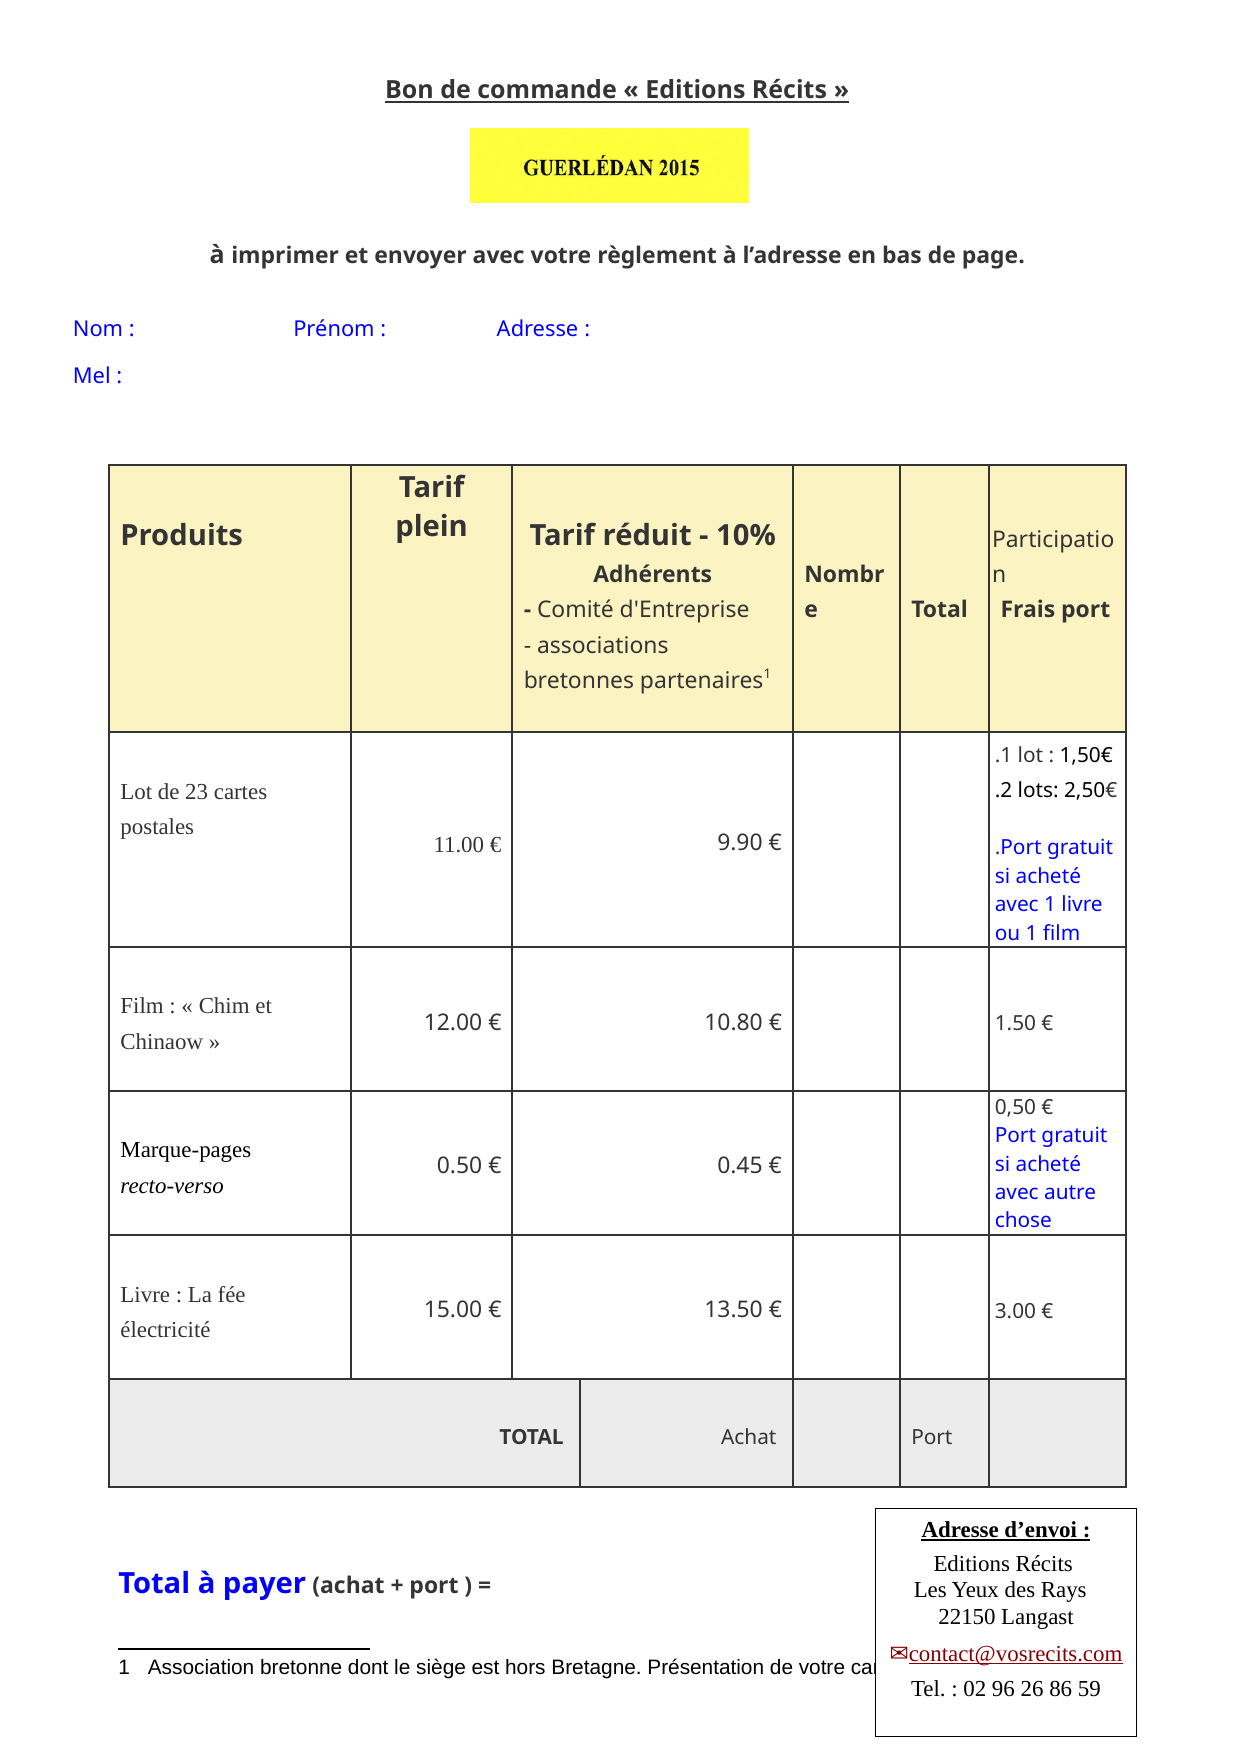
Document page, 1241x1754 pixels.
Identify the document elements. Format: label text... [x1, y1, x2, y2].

table_cell 1,50 € [990, 948, 1125, 1090]
table_cell 13,50 € [513, 1236, 792, 1378]
table_header Participation Frais port [990, 466, 1125, 731]
table_cell [794, 1092, 899, 1234]
table_cell 0,50 € [352, 1092, 511, 1234]
table_cell [794, 1380, 899, 1486]
table_cell Marque-pages recto-verso [110, 1092, 350, 1234]
table_cell Lot de 23 cartes postales [110, 733, 350, 946]
table_cell [901, 1236, 988, 1378]
table_cell Film : « Chim et Chinaow » [110, 948, 350, 1090]
table_cell 11,00 € [352, 733, 511, 946]
table_header Total [901, 466, 988, 731]
table_cell 9,90 € [513, 733, 792, 946]
table_cell TOTAL [110, 1380, 579, 1486]
table_cell 15,00 € [352, 1236, 511, 1378]
text ✉contact@vosrecits.com [884, 1636, 1128, 1668]
text Mel : [73, 360, 1162, 390]
table_cell 0,45 € [513, 1092, 792, 1234]
table_cell 10,80 € [513, 948, 792, 1090]
table_cell [794, 1236, 899, 1378]
table_cell Livre : La fée électricité [110, 1236, 350, 1378]
table_cell .1 lot : 1,50€ .2 lots: 2,50€ .Port gratuit si acheté avec 1 livre ou 1 film [990, 733, 1125, 946]
table_header Tarif plein [352, 466, 511, 731]
text 22150 Langast [884, 1603, 1128, 1629]
table_cell 0,50 € Port gratuit si acheté avec autre chose [990, 1092, 1125, 1234]
text Nom : Prénom : Adresse : [73, 313, 1162, 343]
picture [469, 128, 750, 203]
table_cell [794, 733, 899, 946]
table_cell [901, 733, 988, 946]
table_cell Achat [581, 1380, 792, 1486]
text à imprimer et envoyer avec votre règlement à l’adresse en bas de page. [118, 237, 1122, 271]
text Tel. : 02 96 26 86 59 [884, 1675, 1128, 1701]
table_header Produits [110, 466, 350, 731]
text Les Yeux des Rays [884, 1576, 1128, 1603]
text Bon de commande « Editions Récits » [118, 72, 1122, 106]
table_cell Port [901, 1380, 988, 1486]
table_cell [794, 948, 899, 1090]
text Editions Récits [884, 1550, 1128, 1576]
table_cell 12,00 € [352, 948, 511, 1090]
text Adresse d’envoi : [884, 1516, 1128, 1543]
table_cell [901, 1092, 988, 1234]
table_cell 3,00 € [990, 1236, 1125, 1378]
table_cell [990, 1380, 1125, 1486]
table_header Nombre [794, 466, 899, 731]
table_header Tarif réduit - 10% Adhérents - Comité d'Entreprise - associations bretonnes partenaires [513, 466, 792, 731]
table_cell [901, 948, 988, 1090]
text Total à payer (achat + port ) = [118, 1563, 875, 1602]
